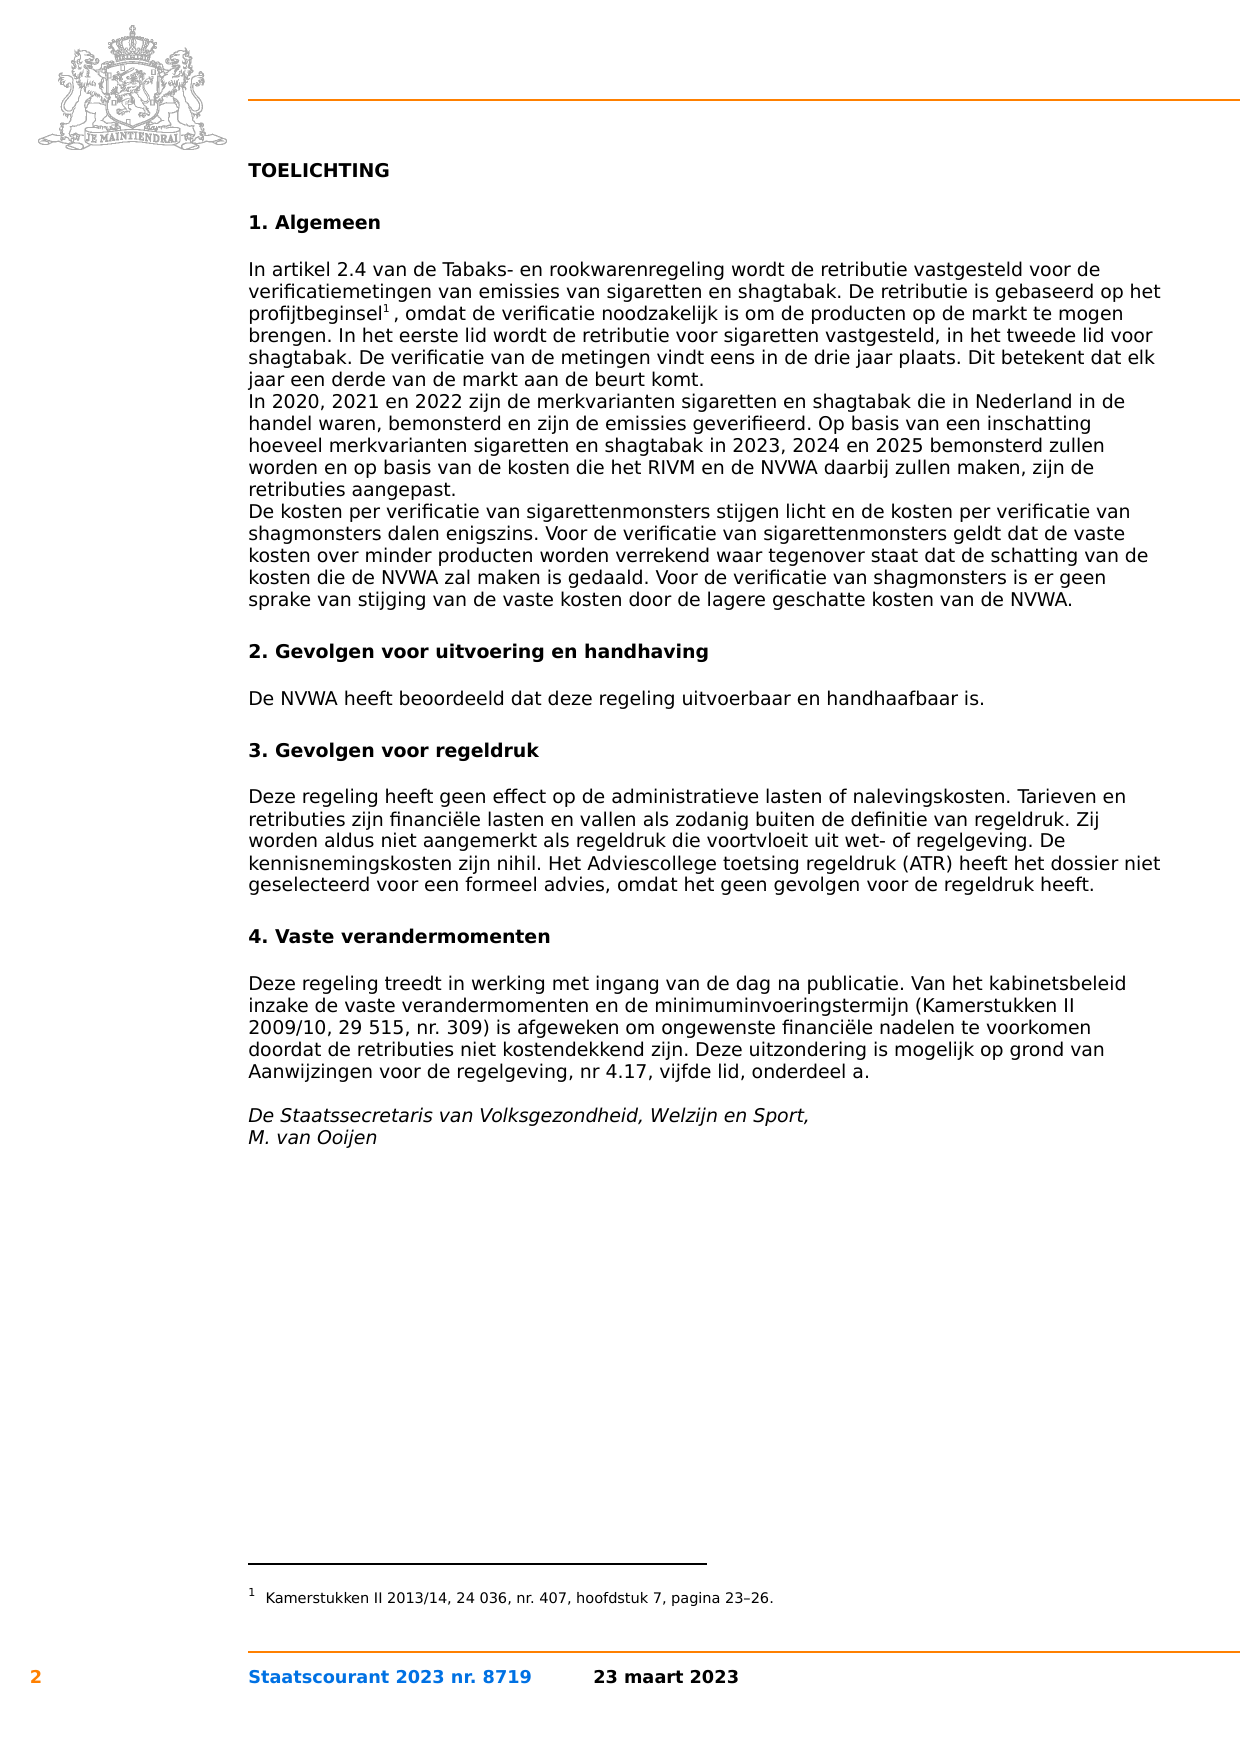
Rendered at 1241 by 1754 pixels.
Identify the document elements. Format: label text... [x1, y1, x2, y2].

text De kosten per verificatie van sigarettenmonsters stijgen licht en de kosten per verificatie van shagmonsters dalen enigszins. Voor de verificatie van sigarettenmonsters geldt dat de vaste kosten over minder producten worden verrekend waar tegenover staat dat de schatting van de kosten die de NVWA zal maken is gedaald. Voor de verificatie van shagmonsters is er geen sprake van stijging van de vaste kosten door de lagere geschatte kosten van de NVWA. [248, 501, 1163, 611]
text In 2020, 2021 en 2022 zijn de merkvarianten sigaretten en shagtabak die in Nederland in de handel waren, bemonsterd en zijn de emissies geverifieerd. Op basis van een inschatting hoeveel merkvarianten sigaretten en shagtabak in 2023, 2024 en 2025 bemonsterd zullen worden en op basis van de kosten die het RIVM en de NVWA daarbij zullen maken, zijn de retributies aangepast. [248, 391, 1163, 501]
text Kamerstukken II 2013/14, 24 036, nr. 407, hoofdstuk 7, pagina 23–26. [248, 1586, 1163, 1608]
subtitle TOELICHTING [248, 160, 1163, 182]
subtitle 4. Vaste verandermomenten [248, 926, 1163, 948]
text Deze regeling treedt in werking met ingang van de dag na publicatie. Van het kabinetsbeleid inzake de vaste verandermomenten en de minimuminvoeringstermijn (Kamerstukken II 2009/10, 29 515, nr. 309) is afgeweken om ongewenste financiële nadelen te voorkomen doordat de retributies niet kostendekkend zijn. Deze uitzondering is mogelijk op grond van Aanwijzingen voor de regelgeving, nr 4.17, vijfde lid, onderdeel a. [248, 973, 1163, 1083]
subtitle 1. Algemeen [248, 212, 1163, 234]
text De Staatssecretaris van Volksgezondheid, Welzijn en Sport, M. van Ooijen [248, 1105, 1163, 1149]
text Deze regeling heeft geen effect op de administratieve lasten of nalevingskosten. Tarieven en retributies zijn financiële lasten en vallen als zodanig buiten de definitie van regeldruk. Zij worden aldus niet aangemerkt als regeldruk die voortvloeit uit wet- of regelgeving. De kennisnemingskosten zijn nihil. Het Adviescollege toetsing regeldruk (ATR) heeft het dossier niet geselecteerd voor een formeel advies, omdat het geen gevolgen voor de regeldruk heeft. [248, 786, 1163, 896]
text In artikel 2.4 van de Tabaks- en rookwarenregeling wordt de retributie vastgesteld voor de verificatiemetingen van emissies van sigaretten en shagtabak. De retributie is gebaseerd op het profijtbeginsel, omdat de verificatie noodzakelijk is om de producten op de markt te mogen brengen. In het eerste lid wordt de retributie voor sigaretten vastgesteld, in het tweede lid voor shagtabak. De verificatie van de metingen vindt eens in de drie jaar plaats. Dit betekent dat elk jaar een derde van de markt aan de beurt komt. [248, 259, 1163, 391]
subtitle 3. Gevolgen voor regeldruk [248, 739, 1163, 761]
text De NVWA heeft beoordeeld dat deze regeling uitvoerbaar en handhaafbaar is. [248, 687, 1163, 709]
picture [38, 25, 227, 150]
subtitle 2. Gevolgen voor uitvoering en handhaving [248, 641, 1163, 662]
